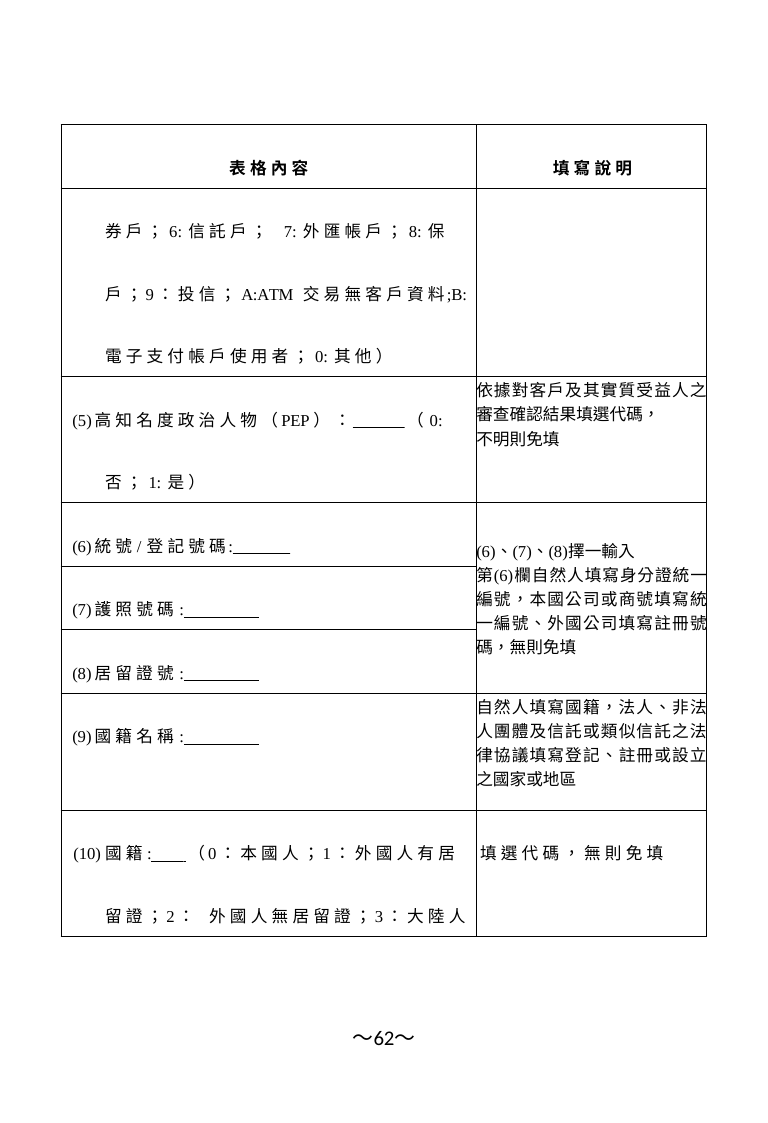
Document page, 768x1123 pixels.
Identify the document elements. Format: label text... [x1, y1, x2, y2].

table_cell 券戶；6:信託戶； 7:外匯帳戶；8:保戶；9：投信；A:ATM 交易無客戶資料;B:電子支付帳戶使用者；0:其他） [62, 189, 476, 376]
table_cell [477, 189, 706, 376]
table_cell (9)國籍名稱: [62, 694, 476, 810]
table_cell (8)居留證號: [62, 630, 476, 693]
table_cell (6)、(7)、(8)擇一輸入 第(6)欄自然人填寫身分證統一編號，本國公司或商號填寫統一編號、外國公司填寫註冊號碼，無則免填 [477, 503, 706, 693]
table_cell (5)高知名度政治人物（PEP）： （0:否；1:是） [62, 377, 476, 502]
table_cell (6)統號/登記號碼: [62, 503, 476, 566]
table_cell 填選代碼，無則免填 [477, 811, 706, 936]
table_cell 依據對客戶及其實質受益人之審查確認結果填選代碼， 不明則免填 [477, 377, 706, 502]
table_cell (7)護照號碼: [62, 567, 476, 629]
table_cell (10)國籍: （0：本國人；1：外國人有居留證；2： 外國人無居留證；3：大陸人 [62, 811, 476, 936]
table_header 填寫說明 [477, 125, 706, 188]
table_header 表格內容 [62, 125, 476, 188]
table_cell 自然人填寫國籍，法人、非法人團體及信託或類似信託之法律協議填寫登記、註冊或設立之國家或地區 [477, 694, 706, 810]
